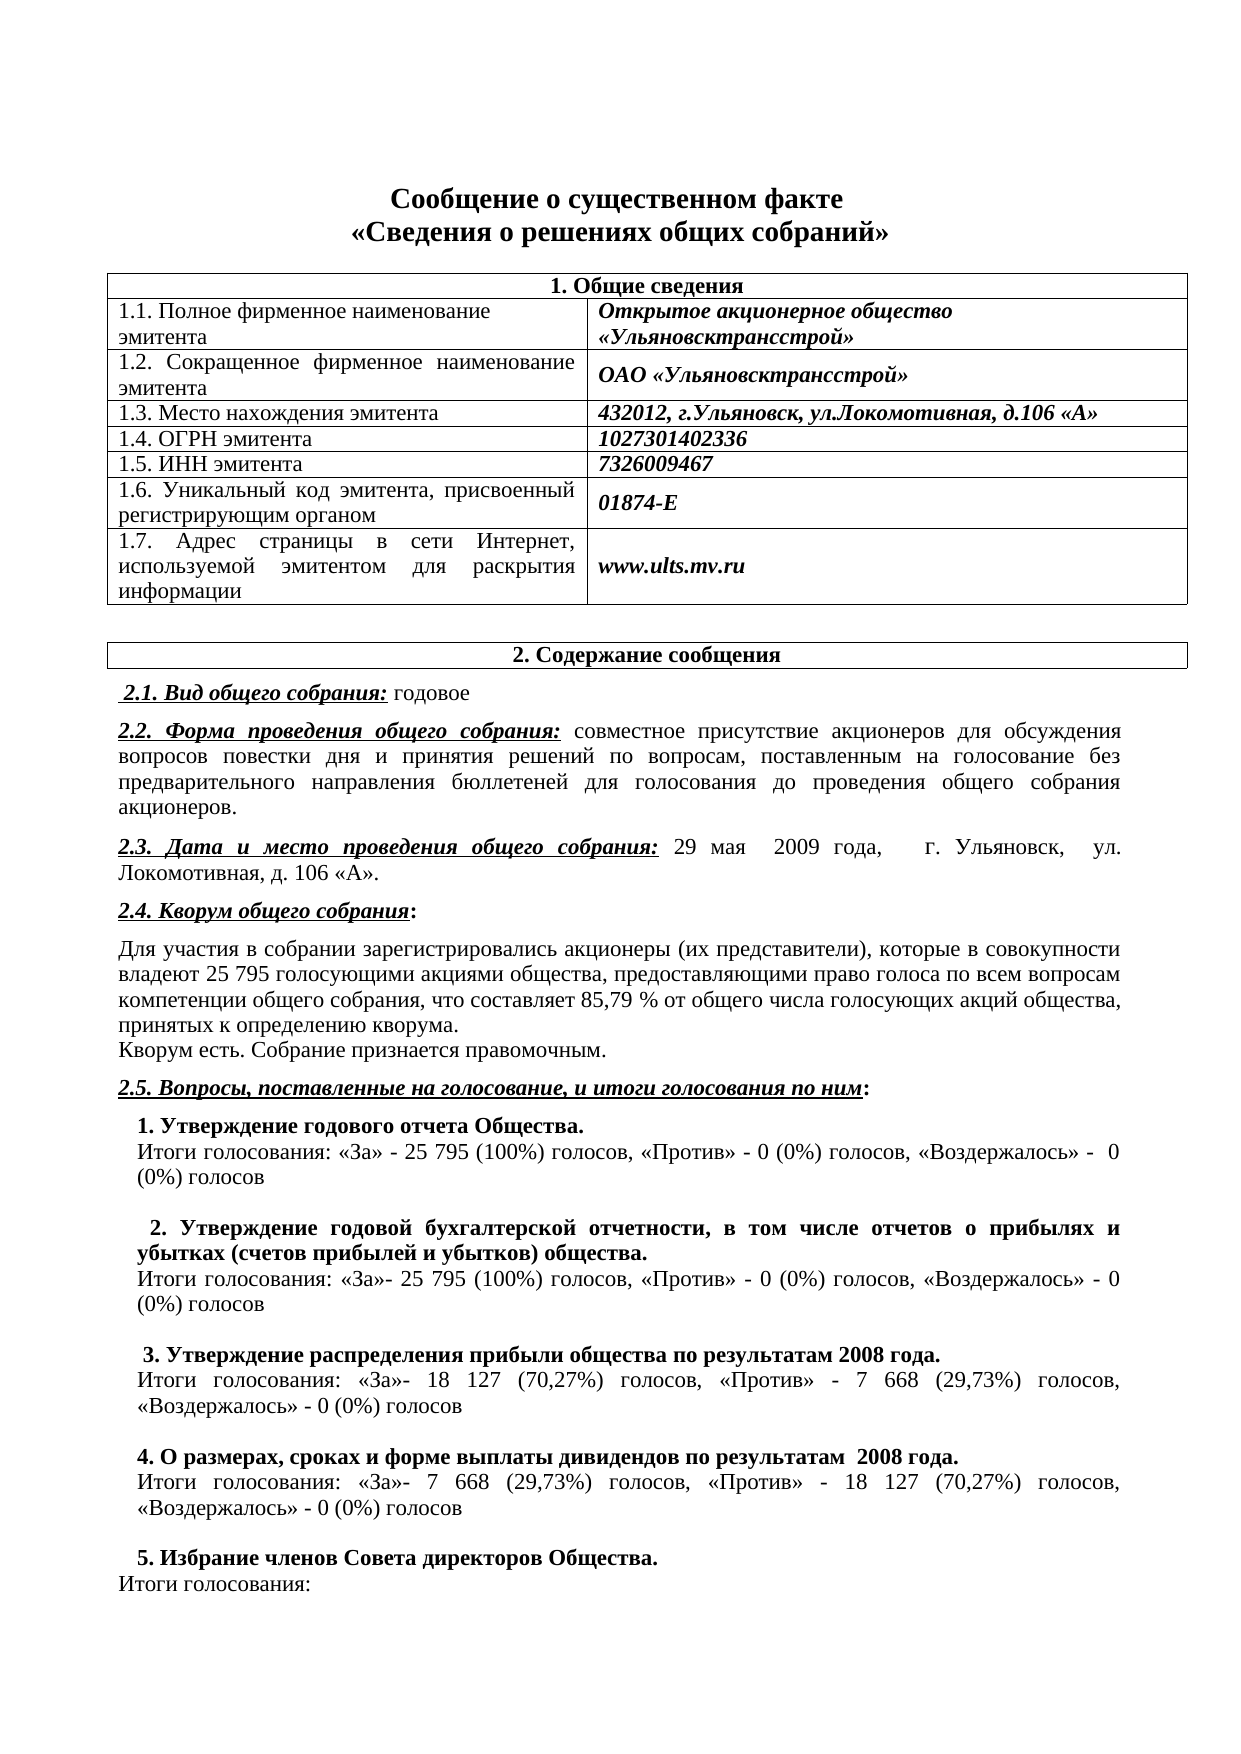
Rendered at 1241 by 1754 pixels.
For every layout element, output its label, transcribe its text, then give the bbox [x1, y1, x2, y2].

text «Сведения о решениях общих собраний» [118, 215, 1122, 247]
text 5. Избрание членов Совета директоров Общества. [137, 1545, 1122, 1571]
text 2.4. Кворум общего собрания: [118, 898, 1122, 923]
text 1. Утверждение годового отчета Общества. [118, 1113, 1122, 1139]
table_cell www.ults.mv.ru [588, 529, 1187, 604]
text 2. Утверждение годовой бухгалтерской отчетности, в том числе отчетов о прибылях и убытках (счетов прибылей и убытков) общества. [137, 1215, 1122, 1266]
text 2.1. Вид общего собрания: годовое [118, 680, 1122, 706]
text 2.2. Форма проведения общего собрания: совместное присутствие акционеров для обсуждения вопросов повестки дня и принятия решений по вопросам, поставленным на голосование без предварительного направления бюллетеней для голосования до проведения общего собрания акционеров. [118, 718, 1122, 820]
text Итоги голосования: [118, 1571, 1122, 1596]
text 2.5. Вопросы, поставленные на голосование, и итоги голосования по ним: [118, 1075, 1122, 1101]
table_header 2. Содержание сообщения [108, 643, 1187, 667]
table_cell 1.1. Полное фирменное наименование эмитента [108, 299, 587, 349]
table_cell 1.2. Сокращенное фирменное наименование эмитента [108, 350, 587, 400]
table_cell 1.5. ИНН эмитента [108, 452, 587, 477]
table_cell 1.6. Уникальный код эмитента, присвоенный регистрирующим органом [108, 478, 587, 528]
text Итоги голосования: «За»- 7 668 (29,73%) голосов, «Против» - 18 127 (70,27%) голосов, «Воздержалось» - 0 (0%) голосов [137, 1469, 1122, 1520]
text 4. О размерах, сроках и форме выплаты дивидендов по результатам 2008 года. [137, 1444, 1122, 1469]
table_cell 1.4. ОГРН эмитента [108, 427, 587, 451]
table_cell 432012, г.Ульяновск, ул.Локомотивная, д.106 «А» [588, 401, 1187, 426]
text Итоги голосования: «За»- 18 127 (70,27%) голосов, «Против» - 7 668 (29,73%) голосов, «Воздержалось» - 0 (0%) голосов [137, 1367, 1122, 1418]
text Итоги голосования: «За»- 25 795 (100%) голосов, «Против» - 0 (0%) голосов, «Воздержалось» - 0 (0%) голосов [137, 1266, 1122, 1317]
table_cell 1.7. Адрес страницы в сети Интернет, используемой эмитентом для раскрытия информации [108, 529, 587, 604]
table_cell 1.3. Место нахождения эмитента [108, 401, 587, 426]
text Кворум есть. Собрание признается правомочным. [118, 1037, 1122, 1063]
table_cell Открытое акционерное общество «Ульяновсктрансстрой» [588, 299, 1187, 349]
table_cell 01874-Е [588, 478, 1187, 528]
table_cell ОАО «Ульяновсктрансстрой» [588, 350, 1187, 400]
text 2.3. Дата и место проведения общего собрания: 29 мая 2009 года, г. Ульяновск, ул. Локомотивная, д. 106 «А». [118, 832, 1122, 885]
text 3. Утверждение распределения прибыли общества по результатам 2008 года. [137, 1342, 1122, 1367]
text Для участия в собрании зарегистрировались акционеры (их представители), которые в совокупности владеют 25 795 голосующими акциями общества, предоставляющими право голоса по всем вопросам компетенции общего собрания, что составляет 85,79 % от общего числа голосующих акций общества, принятых к определению кворума. [118, 936, 1122, 1037]
text Сообщение о существенном факте [118, 183, 1122, 215]
text Итоги голосования: «За» - 25 795 (100%) голосов, «Против» - 0 (0%) голосов, «Воздержалось» - 0 (0%) голосов [137, 1139, 1122, 1189]
table_cell 1027301402336 [588, 427, 1187, 451]
table_header 1. Общие сведения [108, 274, 1187, 298]
table_cell 7326009467 [588, 452, 1187, 477]
